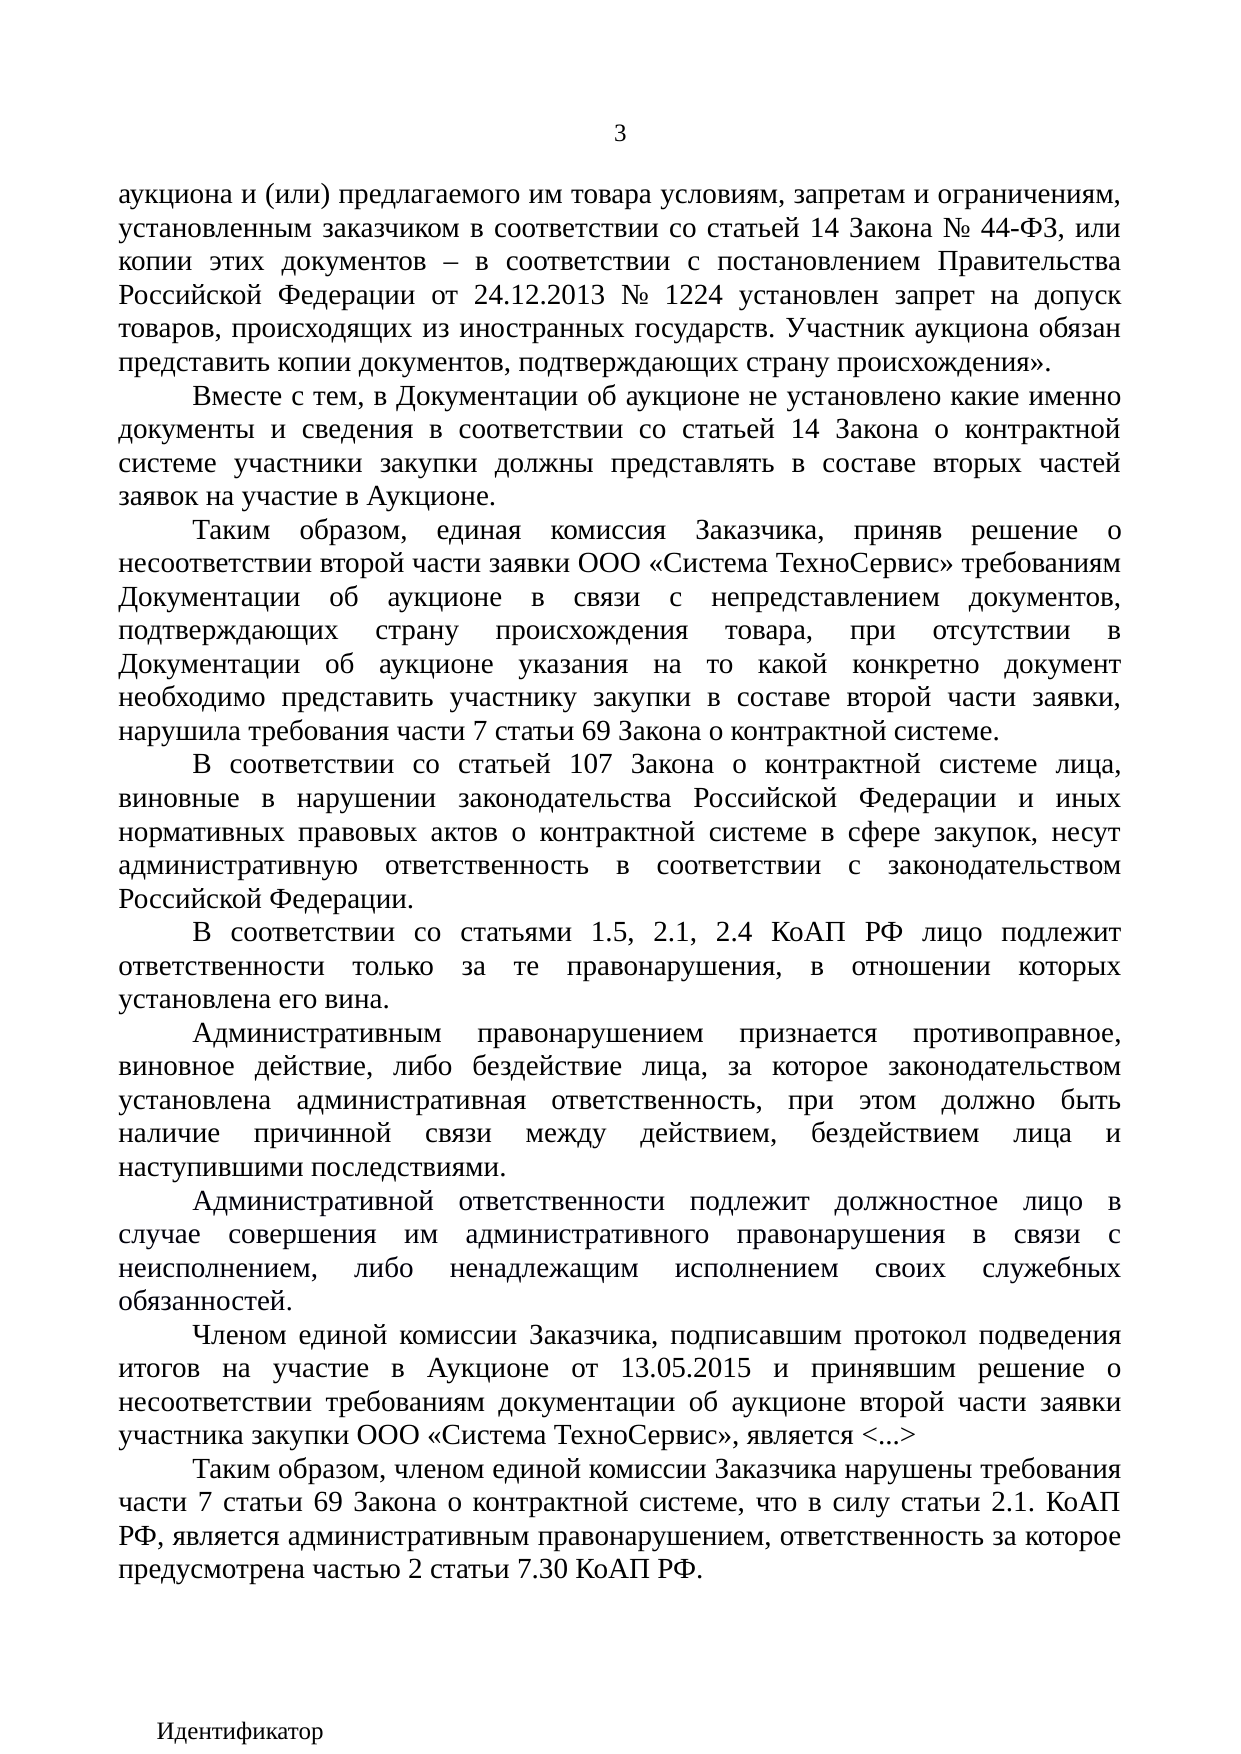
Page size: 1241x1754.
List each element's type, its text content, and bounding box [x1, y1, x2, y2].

text В соответствии со статьей 107 Закона о контрактной системе лица, виновные в нарушении законодательства Российской Федерации и иных нормативных правовых актов о контрактной системе в сфере закупок, несут административную ответственность в соответствии с законодательством Российской Федерации. [118, 747, 1122, 914]
text В соответствии со статьями 1.5, 2.1, 2.4 КоАП РФ лицо подлежит ответственности только за те правонарушения, в отношении которых установлена его вина. [118, 914, 1122, 1015]
text аукциона и (или) предлагаемого им товара условиям, запретам и ограничениям, установленным заказчиком в соответствии со статьей 14 Закона № 44-ФЗ, или копии этих документов – в соответствии с постановлением Правительства Российской Федерации от 24.12.2013 № 1224 установлен запрет на допуск товаров, происходящих из иностранных государств. Участник аукциона обязан представить копии документов, подтверждающих страну происхождения». [118, 176, 1122, 378]
text Административной ответственности подлежит должностное лицо в случае совершения им административного правонарушения в связи с неисполнением, либо ненадлежащим исполнением своих служебных обязанностей. [118, 1183, 1122, 1317]
text Таким образом, членом единой комиссии Заказчика нарушены требования части 7 статьи 69 Закона о контрактной системе, что в силу статьи 2.1. КоАП РФ, является административным правонарушением, ответственность за которое предусмотрена частью 2 статьи 7.30 КоАП РФ. [118, 1451, 1122, 1585]
text Таким образом, единая комиссия Заказчика, приняв решение о несоответствии второй части заявки ООО «Система ТехноСервис» требованиям Документации об аукционе в связи с непредставлением документов, подтверждающих страну происхождения товара, при отсутствии в Документации об аукционе указания на то какой конкретно документ необходимо представить участнику закупки в составе второй части заявки, нарушила требования части 7 статьи 69 Закона о контрактной системе. [118, 512, 1122, 747]
text Членом единой комиссии Заказчика, подписавшим протокол подведения итогов на участие в Аукционе от 13.05.2015 и принявшим решение о несоответствии требованиям документации об аукционе второй части заявки участника закупки ООО «Система ТехноСервис», является <...> [118, 1317, 1122, 1451]
text Вместе с тем, в Документации об аукционе не установлено какие именно документы и сведения в соответствии со статьей 14 Закона о контрактной системе участники закупки должны представлять в составе вторых частей заявок на участие в Аукционе. [118, 378, 1122, 512]
text Административным правонарушением признается противоправное, виновное действие, либо бездействие лица, за которое законодательством установлена административная ответственность, при этом должно быть наличие причинной связи между действием, бездействием лица и наступившими последствиями. [118, 1015, 1122, 1183]
